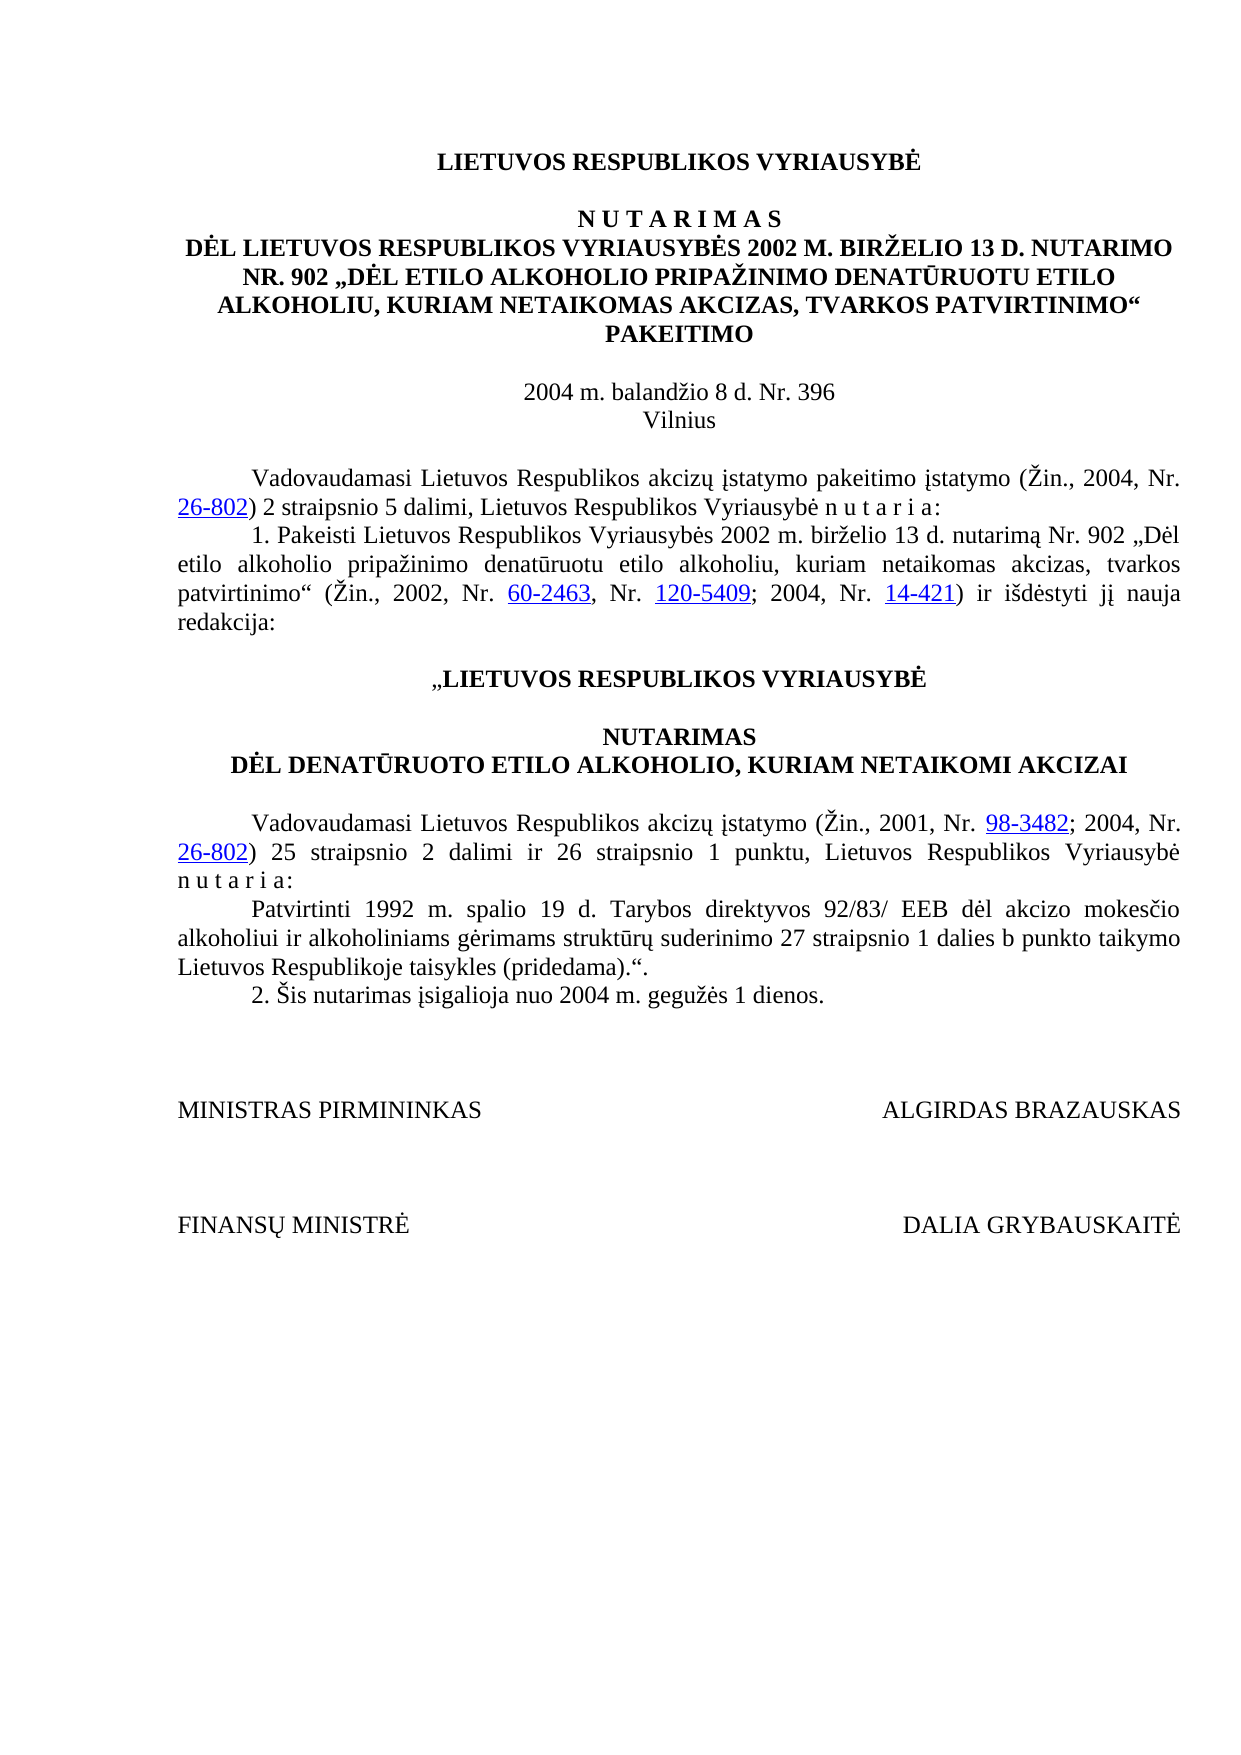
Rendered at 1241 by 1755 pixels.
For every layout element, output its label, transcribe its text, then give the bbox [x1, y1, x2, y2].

text 1. Pakeisti Lietuvos Respublikos Vyriausybės 2002 m. birželio 13 d. nutarimą Nr. 902 „Dėl etilo alkoholio pripažinimo denatūruotu etilo alkoholiu, kuriam netaikomas akcizas, tvarkos patvirtinimo“ (Žin., 2002, Nr. 60-2463, Nr. 120-5409; 2004, Nr. 14-421) ir išdėstyti jį nauja redakcija: [177, 521, 1181, 636]
text Vadovaudamasi Lietuvos Respublikos akcizų įstatymo (Žin., 2001, Nr. 98-3482; 2004, Nr. 26-802) 25 straipsnio 2 dalimi ir 26 straipsnio 1 punktu, Lietuvos Respublikos Vyriausybė nutaria: [177, 808, 1181, 894]
text DĖL DENATŪRUOTO ETILO ALKOHOLIO, KURIAM NETAIKOMI AKCIZAI [177, 751, 1181, 779]
text N U T A R I M A S [177, 204, 1181, 233]
text NUTARIMAS [177, 722, 1181, 751]
text 2004 m. balandžio 8 d. Nr. 396 [177, 377, 1181, 406]
text LIETUVOS RESPUBLIKOS VYRIAUSYBĖ [177, 147, 1181, 176]
text DĖL LIETUVOS RESPUBLIKOS VYRIAUSYBĖS 2002 M. BIRŽELIO 13 D. NUTARIMO NR. 902 „DĖL ETILO ALKOHOLIO PRIPAŽINIMO DENATŪRUOTU ETILO ALKOHOLIU, KURIAM NETAIKOMAS AKCIZAS, TVARKOS PATVIRTINIMO“ PAKEITIMO [177, 233, 1181, 348]
text 2. Šis nutarimas įsigalioja nuo 2004 m. gegužės 1 dienos. [177, 981, 1181, 1009]
text Finansų ministrė Dalia Grybauskaitė [177, 1211, 1181, 1239]
text Ministras Pirmininkas Algirdas Brazauskas [177, 1096, 1181, 1124]
text Vilnius [177, 406, 1181, 434]
text Vadovaudamasi Lietuvos Respublikos akcizų įstatymo pakeitimo įstatymo (Žin., 2004, Nr. 26-802) 2 straipsnio 5 dalimi, Lietuvos Respublikos Vyriausybė nutaria: [177, 463, 1181, 521]
text „LIETUVOS RESPUBLIKOS VYRIAUSYBĖ [177, 664, 1181, 693]
text Patvirtinti 1992 m. spalio 19 d. Tarybos direktyvos 92/83/ EEB dėl akcizo mokesčio alkoholiui ir alkoholiniams gėrimams struktūrų suderinimo 27 straipsnio 1 dalies b punkto taikymo Lietuvos Respublikoje taisykles (pridedama).“. [177, 894, 1181, 981]
